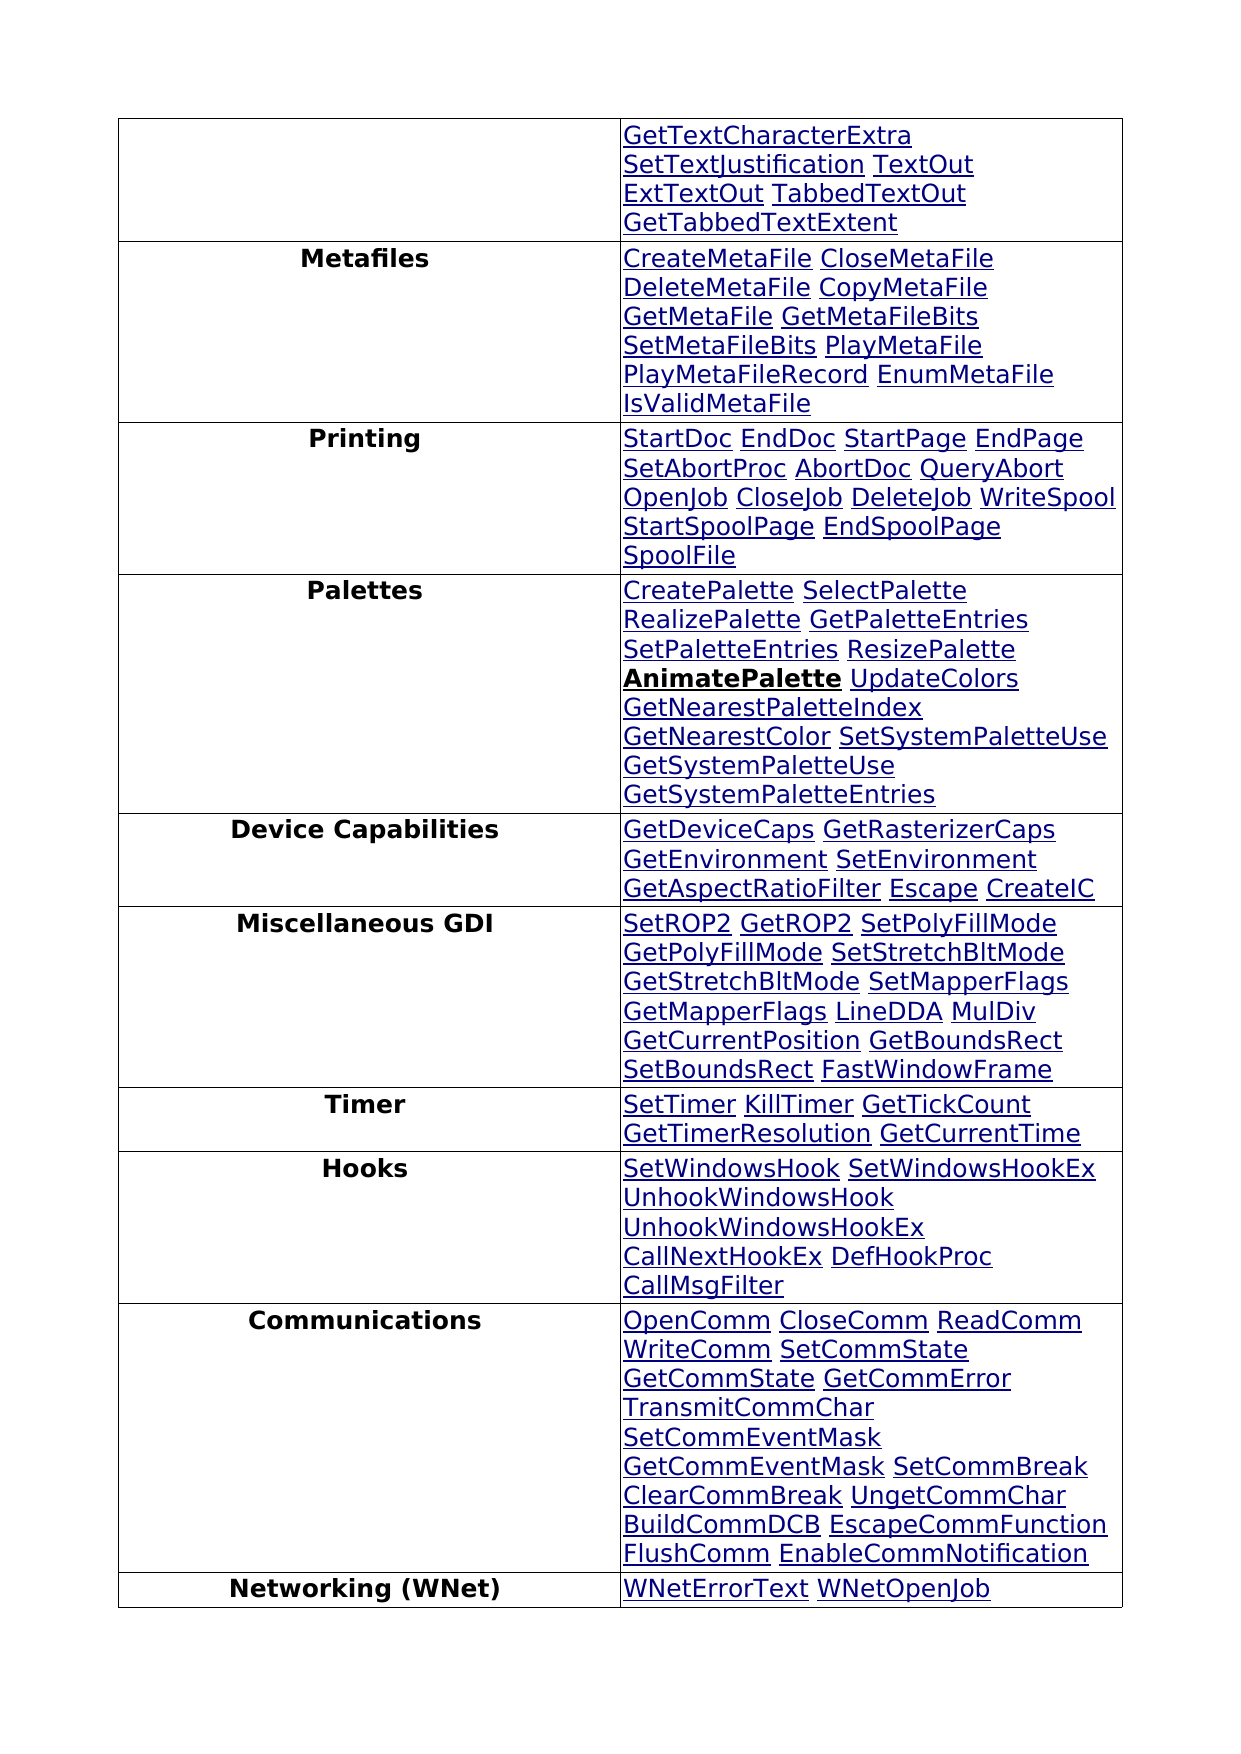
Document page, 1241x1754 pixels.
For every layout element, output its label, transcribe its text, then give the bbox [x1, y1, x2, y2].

table_cell Hooks [119, 1152, 620, 1303]
table_cell Networking (WNet) [119, 1573, 620, 1607]
table_cell [119, 119, 620, 241]
table_cell Communications [119, 1304, 620, 1572]
table_cell OpenComm CloseComm ReadComm WriteComm SetCommState GetCommState GetCommError TransmitCommChar SetCommEventMask GetCommEventMask SetCommBreak ClearCommBreak UngetCommChar BuildCommDCB EscapeCommFunction FlushComm EnableCommNotification [621, 1304, 1122, 1572]
table_cell Metafiles [119, 242, 620, 422]
table_cell SetROP2 GetROP2 SetPolyFillMode GetPolyFillMode SetStretchBltMode GetStretchBltMode SetMapperFlags GetMapperFlags LineDDA MulDiv GetCurrentPosition GetBoundsRect SetBoundsRect FastWindowFrame [621, 907, 1122, 1087]
table_cell StartDoc EndDoc StartPage EndPage SetAbortProc AbortDoc QueryAbort OpenJob CloseJob DeleteJob WriteSpool StartSpoolPage EndSpoolPage SpoolFile [621, 423, 1122, 573]
table_cell Device Capabilities [119, 814, 620, 906]
table_cell Timer [119, 1088, 620, 1151]
table_cell SetTimer KillTimer GetTickCount GetTimerResolution GetCurrentTime [621, 1088, 1122, 1151]
table_cell SetWindowsHook SetWindowsHookEx UnhookWindowsHook UnhookWindowsHookEx CallNextHookEx DefHookProc CallMsgFilter [621, 1152, 1122, 1303]
table_cell CreateMetaFile CloseMetaFile DeleteMetaFile CopyMetaFile GetMetaFile GetMetaFileBits SetMetaFileBits PlayMetaFile PlayMetaFileRecord EnumMetaFile IsValidMetaFile [621, 242, 1122, 422]
table_cell Printing [119, 423, 620, 573]
table_cell Miscellaneous GDI [119, 907, 620, 1087]
table_cell Palettes [119, 575, 620, 813]
table_cell GetDeviceCaps GetRasterizerCaps GetEnvironment SetEnvironment GetAspectRatioFilter Escape CreateIC [621, 814, 1122, 906]
table_cell GetTextCharacterExtra SetTextJustification TextOut ExtTextOut TabbedTextOut GetTabbedTextExtent [621, 119, 1122, 241]
table_cell CreatePalette SelectPalette RealizePalette GetPaletteEntries SetPaletteEntries ResizePalette AnimatePalette UpdateColors GetNearestPaletteIndex GetNearestColor SetSystemPaletteUse GetSystemPaletteUse GetSystemPaletteEntries [621, 575, 1122, 813]
table_cell WNetErrorText WNetOpenJob [621, 1573, 1122, 1607]
